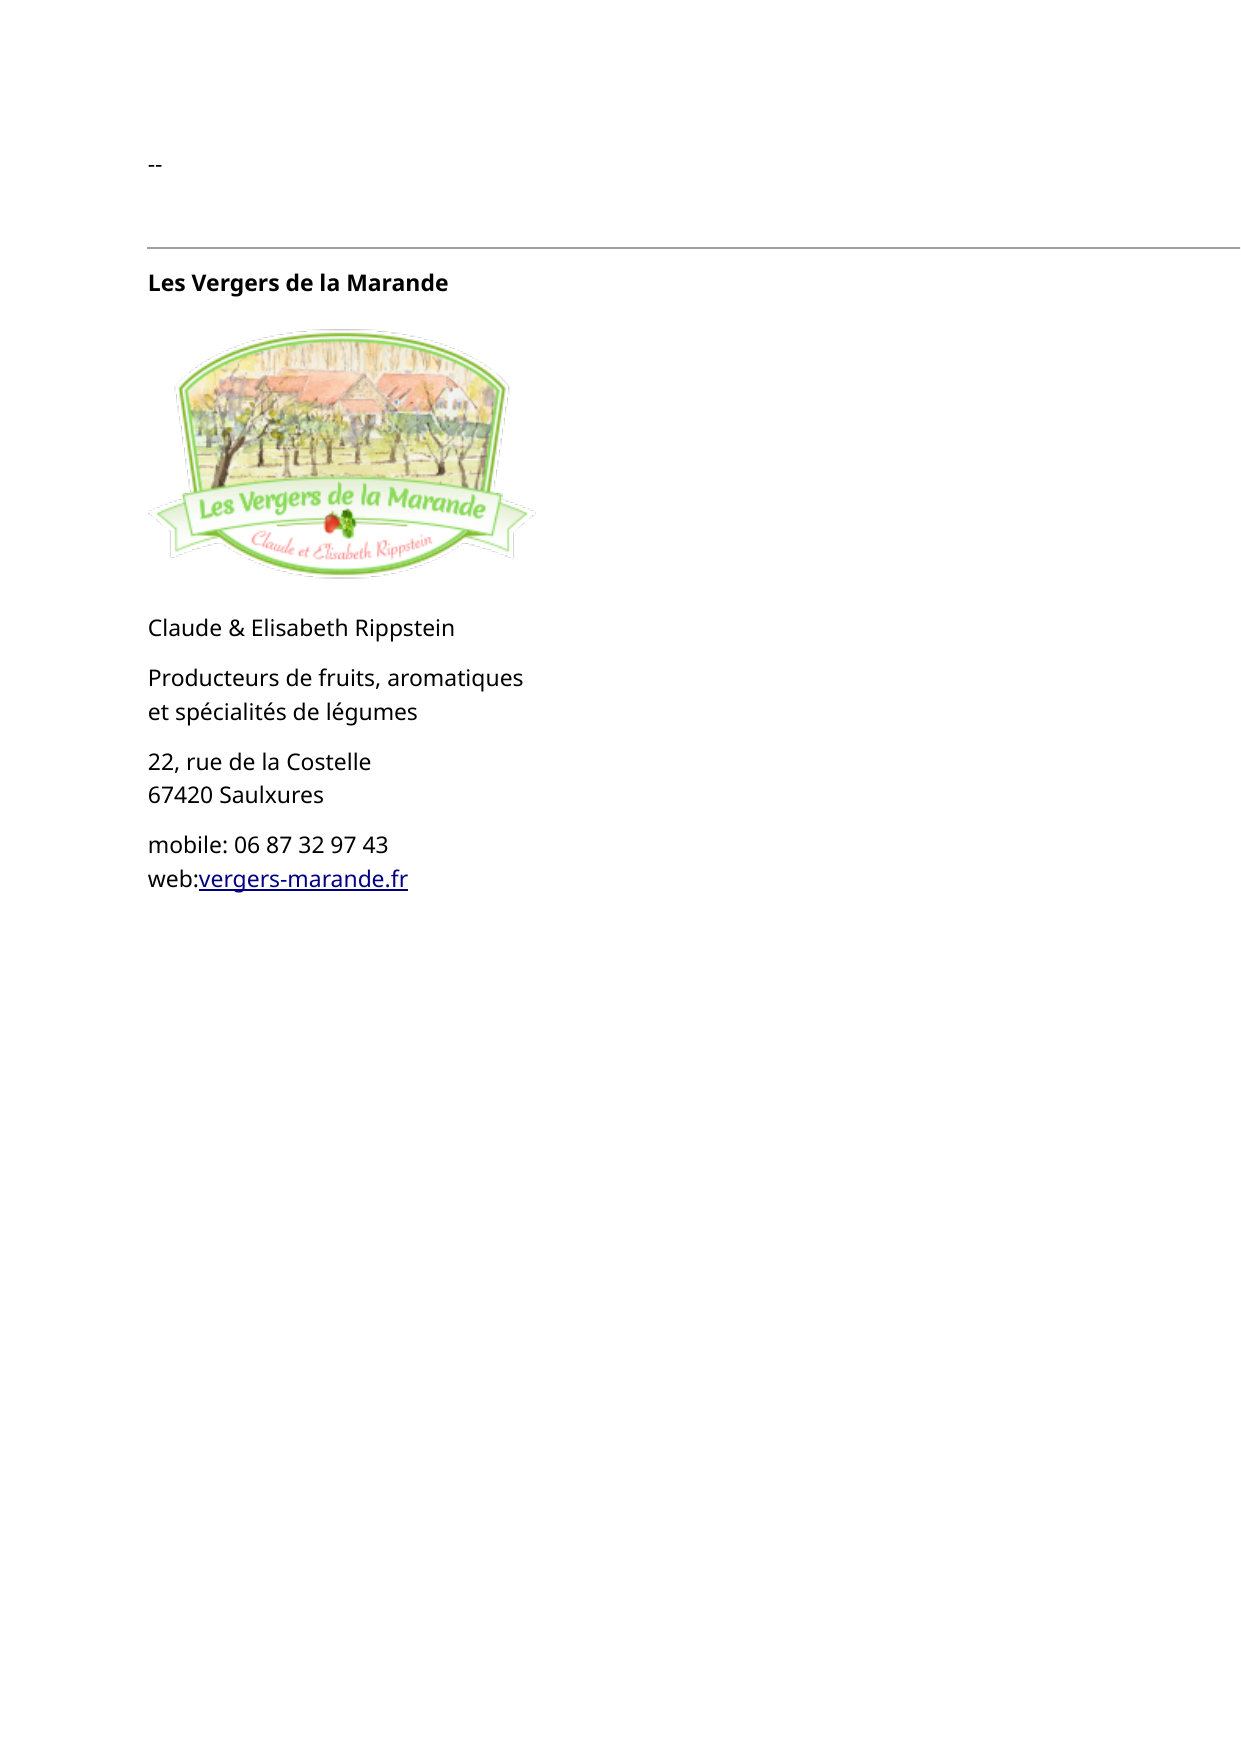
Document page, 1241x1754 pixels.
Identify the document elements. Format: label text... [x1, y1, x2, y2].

text mobile: 06 87 32 97 43 web:vergers-marande.fr [148, 829, 1093, 894]
text Claude & Elisabeth Rippstein [148, 612, 1093, 643]
text Producteurs de fruits, aromatiques et spécialités de légumes [148, 662, 1093, 727]
text Les Vergers de la Marande [148, 267, 1093, 298]
text -- [148, 148, 1093, 179]
text 22, rue de la Costelle 67420 Saulxures [148, 746, 1093, 811]
